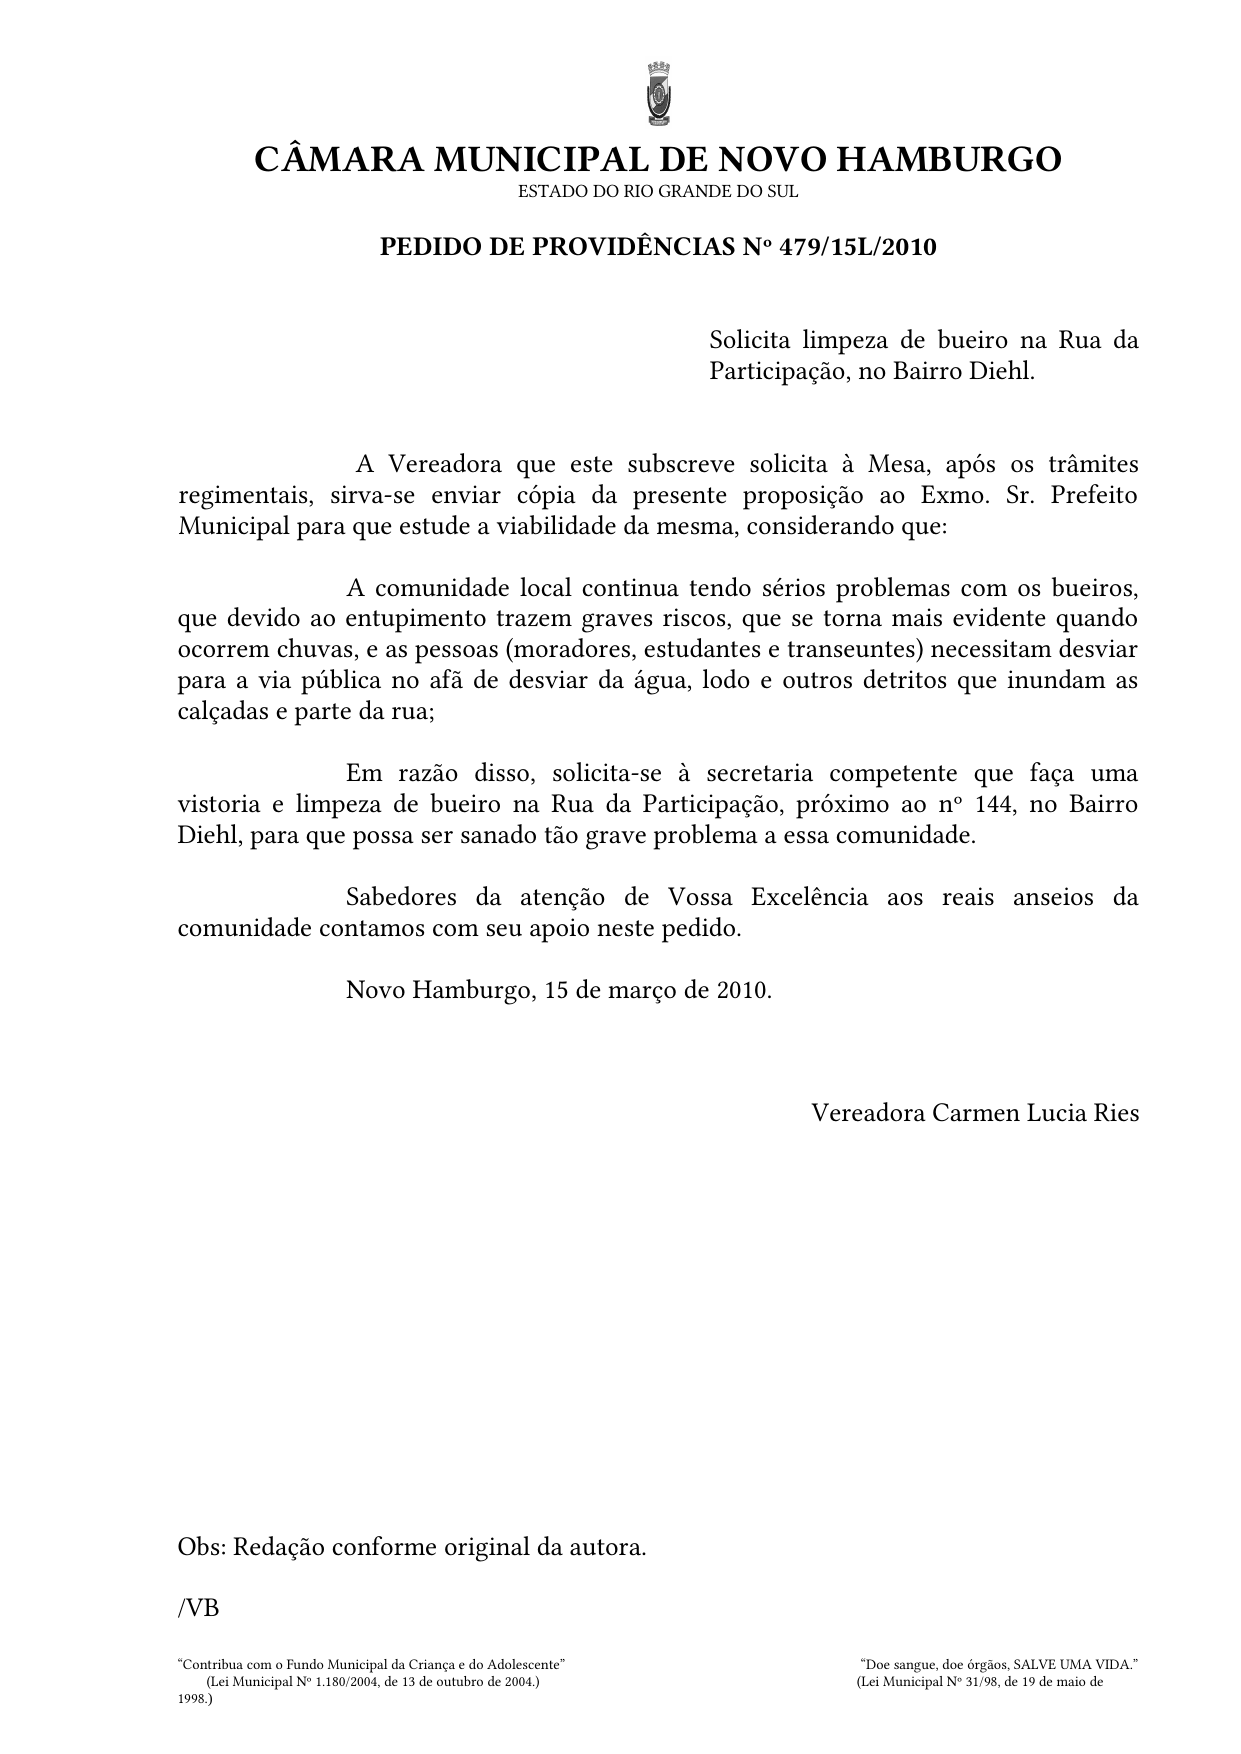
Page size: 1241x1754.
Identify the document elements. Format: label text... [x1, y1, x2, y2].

text Solicita limpeza de bueiro na Rua da Participação, no Bairro Diehl. [709, 324, 1140, 386]
text Em razão disso, solicita-se à secretaria competente que faça uma vistoria e limpeza de bueiro na Rua da Participação, próximo ao nº 144, no Bairro Diehl, para que possa ser sanado tão grave problema a essa comunidade. [177, 757, 1140, 850]
text Sabedores da atenção de Vossa Excelência aos reais anseios da comunidade contamos com seu apoio neste pedido. [177, 881, 1140, 943]
text Obs: Redação conforme original da autora. [177, 1531, 1140, 1562]
text A comunidade local continua tendo sérios problemas com os bueiros, que devido ao entupimento trazem graves riscos, que se torna mais evidente quando ocorrem chuvas, e as pessoas (moradores, estudantes e transeuntes) necessitam desviar para a via pública no afã de desviar da água, lodo e outros detritos que inundam as calçadas e parte da rua; [177, 572, 1140, 726]
text PEDIDO DE PROVIDÊNCIAS Nº 479/15L/2010 [177, 231, 1140, 262]
text Vereadora Carmen Lucia Ries [177, 1098, 1140, 1128]
text Novo Hamburgo, 15 de março de 2010. [177, 974, 1140, 1005]
text /VB [177, 1593, 1140, 1623]
text A Vereadora que este subscreve solicita à Mesa, após os trâmites regimentais, sirva-se enviar cópia da presente proposição ao Exmo. Sr. Prefeito Municipal para que estude a viabilidade da mesma, considerando que: [178, 448, 1140, 541]
